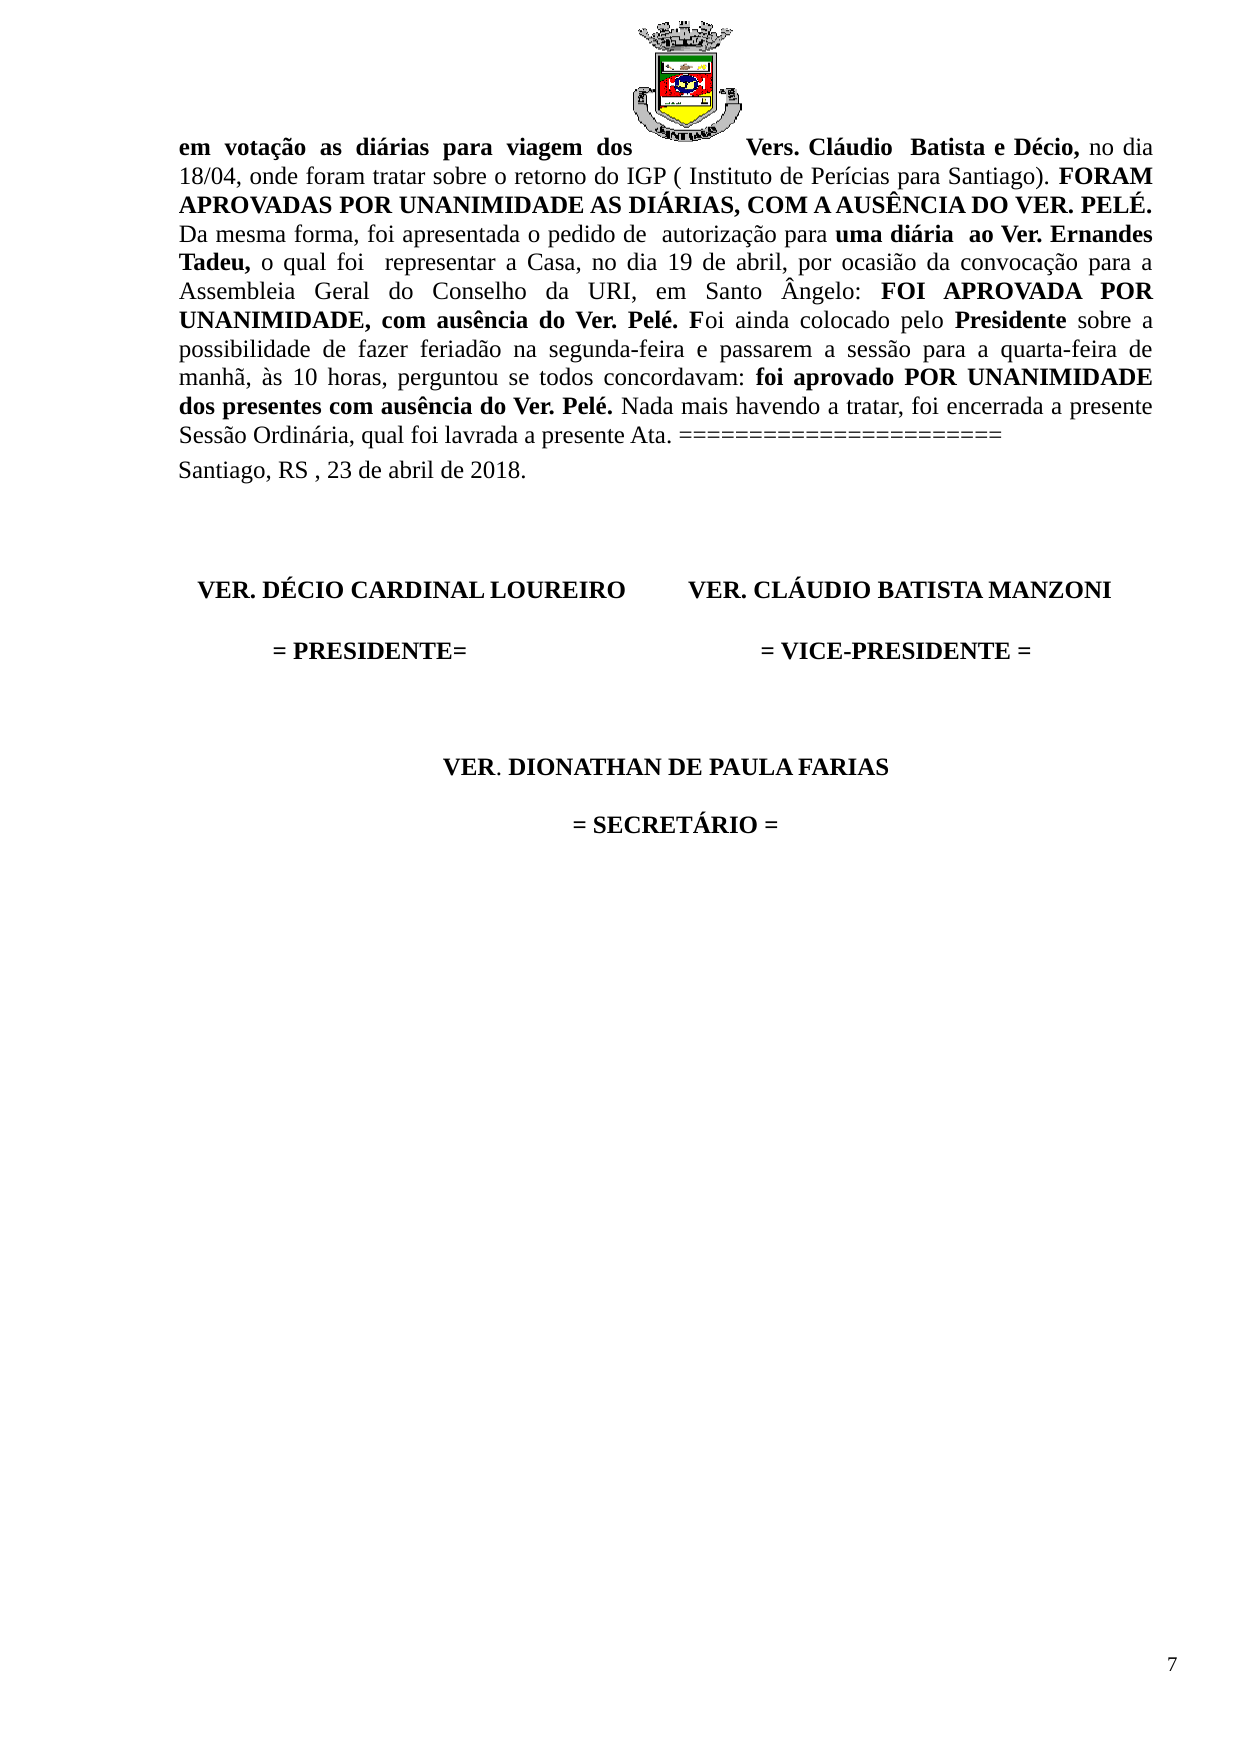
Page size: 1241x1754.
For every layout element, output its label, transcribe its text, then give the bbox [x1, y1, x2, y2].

text VER. DÉCIO CARDINAL LOUREIRO VER. CLÁUDIO BATISTA MANZONI [179, 576, 1153, 604]
text Santiago, RS , 23 de abril de 2018. [178, 455, 1153, 484]
text em votação as diárias para viagem dos Vers. Cláudio Batista e Décio, no dia 18/04, onde foram tratar sobre o retorno do IGP ( Instituto de Perícias para Santiago). FORAM APROVADAS POR UNANIMIDADE AS DIÁRIAS, COM A AUSÊNCIA DO VER. PELÉ. Da mesma forma, foi apresentada o pedido de autorização para uma diária ao Ver. Ernandes Tadeu, o qual foi representar a Casa, no dia 19 de abril, por ocasião da convocação para a Assembleia Geral do Conselho da URI, em Santo Ângelo: FOI APROVADA POR UNANIMIDADE, com ausência do Ver. Pelé. Foi ainda colocado pelo Presidente sobre a possibilidade de fazer feriadão na segunda-feira e passarem a sessão para a quarta-feira de manhã, às 10 horas, perguntou se todos concordavam: foi aprovado POR UNANIMIDADE dos presentes com ausência do Ver. Pelé. Nada mais havendo a tratar, foi encerrada a presente Sessão Ordinária, qual foi lavrada a presente Ata. ======================= [179, 132, 1153, 449]
text = SECRETÁRIO = [179, 810, 1153, 839]
text VER. DIONATHAN DE PAULA FARIAS [179, 752, 1153, 781]
text = PRESIDENTE= = VICE-PRESIDENTE = [179, 636, 1153, 664]
